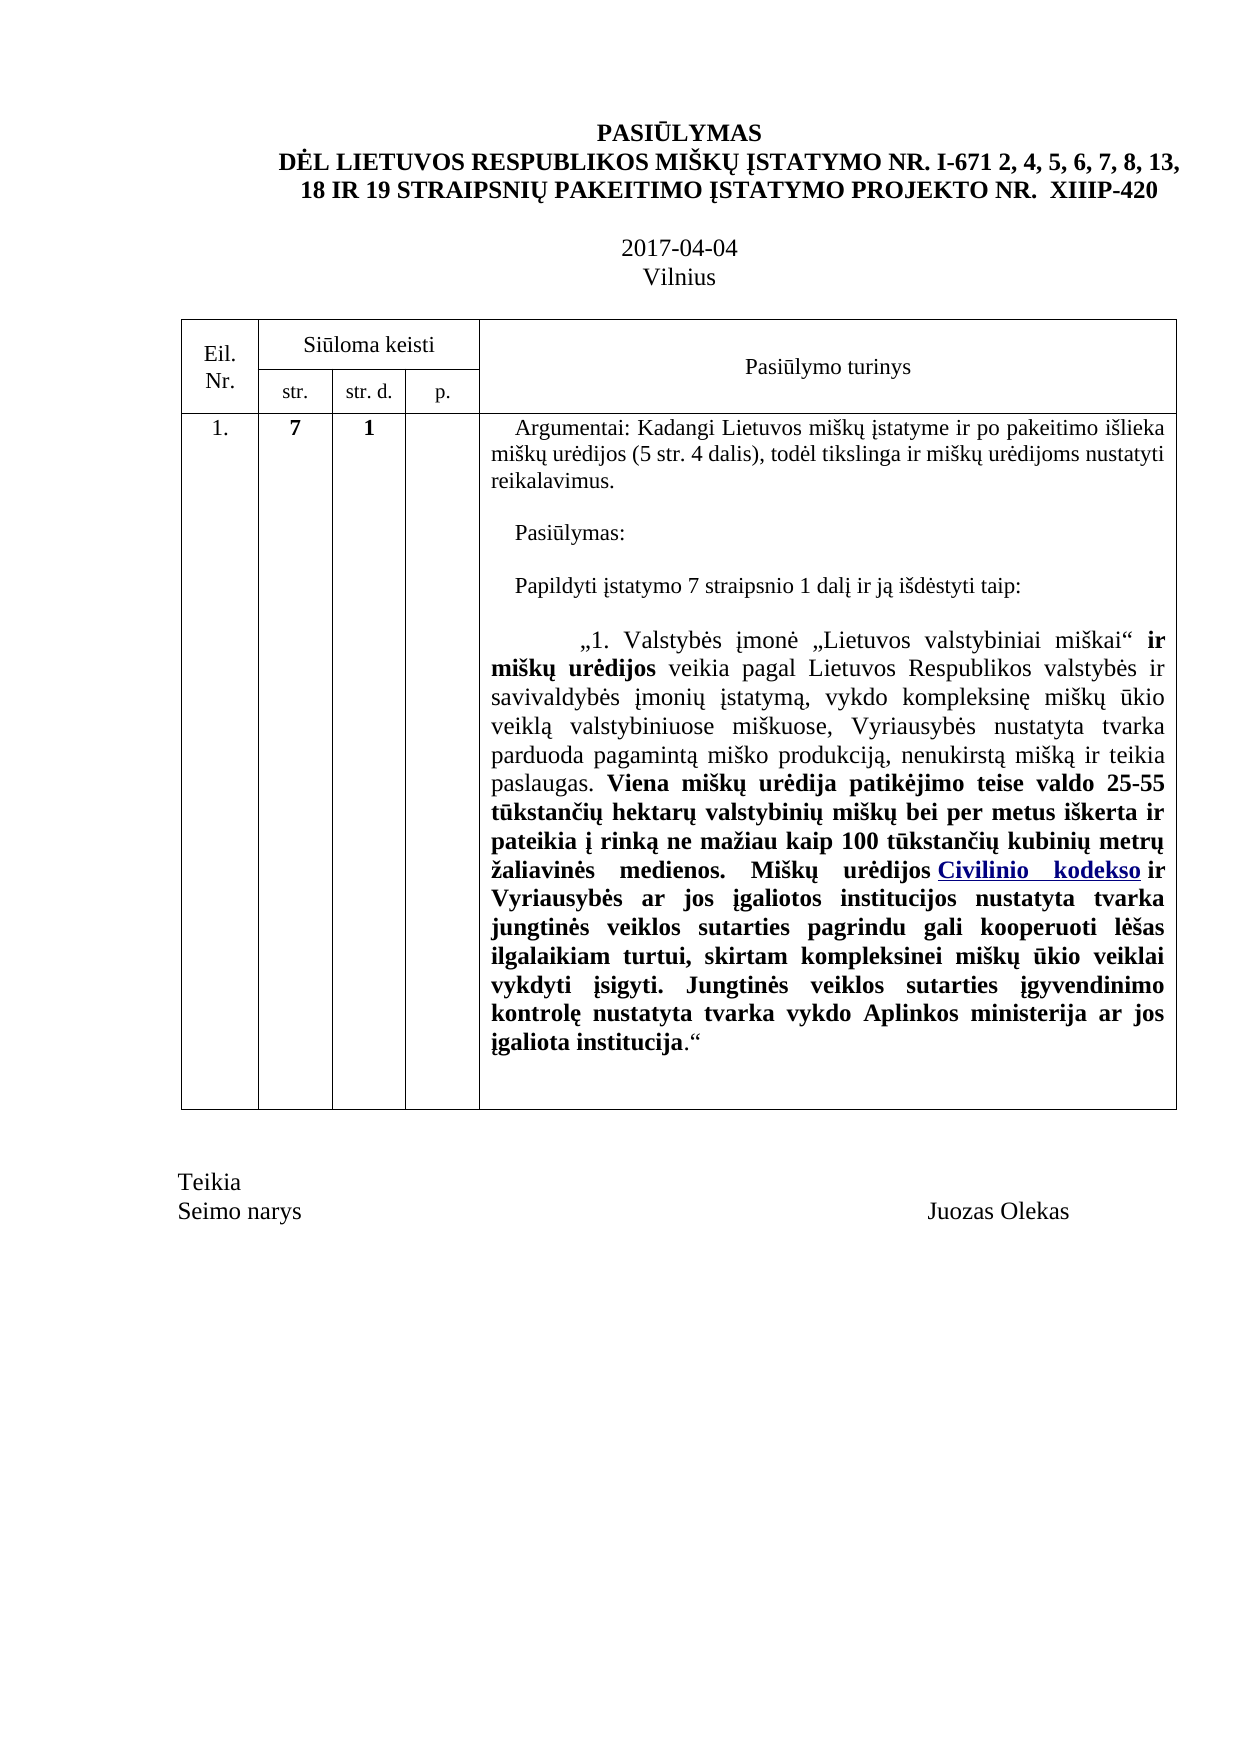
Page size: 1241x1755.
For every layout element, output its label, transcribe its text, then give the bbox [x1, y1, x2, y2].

table_header Eil. Nr. [182, 320, 258, 413]
text Vilnius [177, 262, 1181, 291]
table_header Pasiūlymo turinys [480, 320, 1176, 413]
table_cell p. [406, 370, 479, 413]
table_cell str. [259, 370, 332, 413]
table_cell str. d. [333, 370, 405, 413]
table_cell 7 [259, 414, 332, 1109]
text DĖL LIETUVOS RESPUBLIKOS MIŠKŲ ĮSTATYMO NR. I-671 2, 4, 5, 6, 7, 8, 13, 18 IR 19 STRAIPSNIŲ PAKEITIMO ĮSTATYMO PROJEKTO NR. XIIIP-420 [277, 147, 1181, 204]
text Teikia [177, 1167, 1181, 1196]
text Seimo narys Juozas Olekas [177, 1196, 1181, 1225]
table_cell 1. [182, 414, 258, 1109]
table_cell Argumentai: Kadangi Lietuvos miškų įstatyme ir po pakeitimo išlieka miškų urėdijos (5 str. 4 dalis), todėl tikslinga ir miškų urėdijoms nustatyti reikalavimus. Pasiūlymas: Papildyti įstatymo 7 straipsnio 1 dalį ir ją išdėstyti taip: „1. Valstybės įmonė „Lietuvos valstybiniai miškai“ ir miškų urėdijos veikia pagal Lietuvos Respublikos valstybės ir savivaldybės įmonių įstatymą, vykdo kompleksinę miškų ūkio veiklą valstybiniuose miškuose, Vyriausybės nustatyta tvarka parduoda pagamintą miško produkciją, nenukirstą mišką ir teikia paslaugas. Viena miškų urėdija patikėjimo teise valdo 25-55 tūkstančių hektarų valstybinių miškų bei per metus iškerta ir pateikia į rinką ne mažiau kaip 100 tūkstančių kubinių metrų žaliavinės medienos. Miškų urėdijos Civilinio kodekso ir Vyriausybės ar jos įgaliotos institucijos nustatyta tvarka jungtinės veiklos sutarties pagrindu gali kooperuoti lėšas ilgalaikiam turtui, skirtam kompleksinei miškų ūkio veiklai vykdyti įsigyti. Jungtinės veiklos sutarties įgyvendinimo kontrolę nustatyta tvarka vykdo Aplinkos ministerija ar jos įgaliota institucija.“ [480, 414, 1176, 1109]
table_cell [406, 414, 479, 1109]
table_header Siūloma keisti [259, 320, 479, 368]
text 2017-04-04 [177, 233, 1181, 262]
text PASIŪLYMAS [177, 118, 1181, 147]
table_cell 1 [333, 414, 405, 1109]
